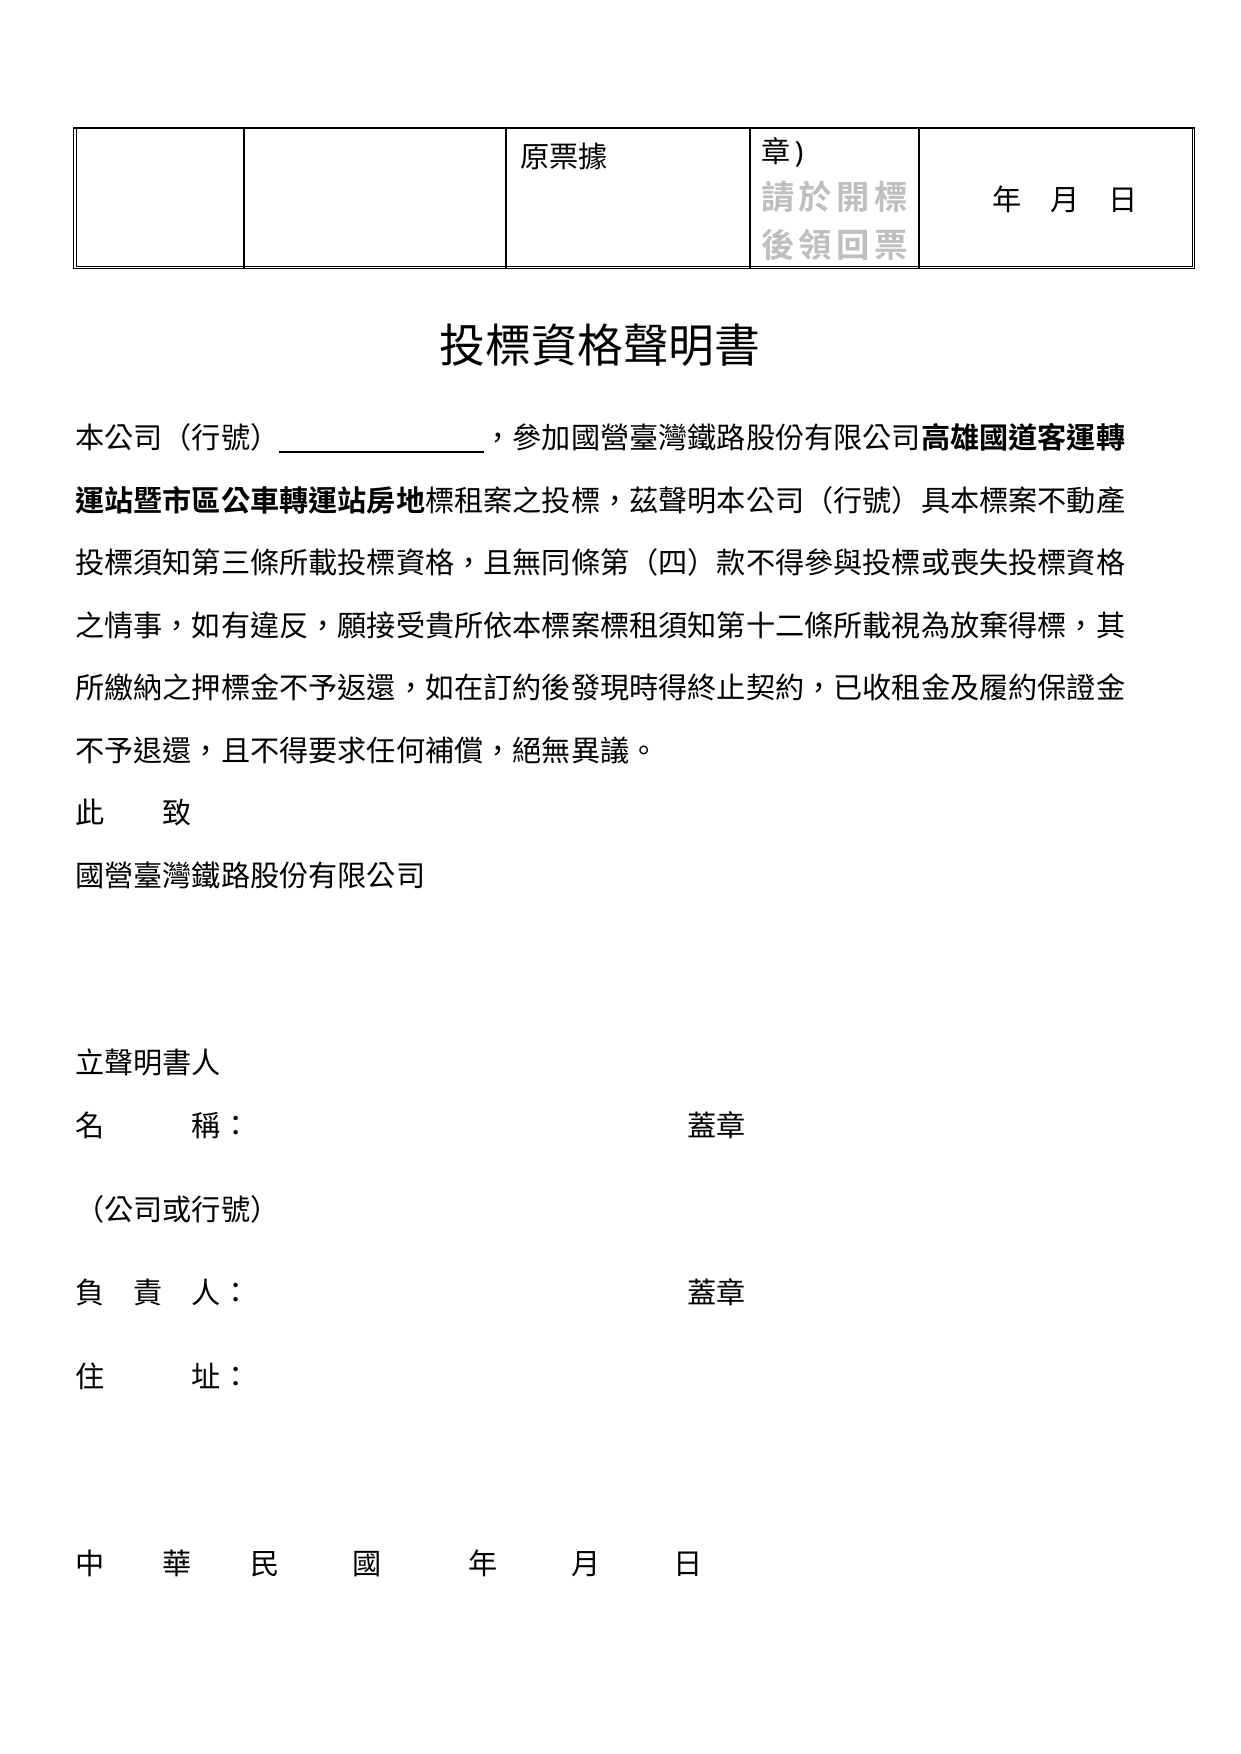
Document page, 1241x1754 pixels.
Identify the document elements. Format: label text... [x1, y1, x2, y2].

table_cell 年 月 日 [920, 129, 1192, 266]
text 名 稱： 蓋章 [75, 1082, 1125, 1144]
table_cell [245, 129, 505, 266]
text 住 址： [75, 1333, 1125, 1395]
text 投標資格聲明書 [75, 269, 1125, 394]
text 負 責 人： 蓋章 [75, 1249, 1125, 1312]
table_cell 原票據 [507, 129, 749, 266]
table_cell [77, 129, 243, 266]
text 立聲明書人 [75, 1019, 1125, 1082]
text 此 致 [75, 769, 1125, 832]
text （公司或行號） [75, 1166, 1125, 1228]
text 國營臺灣鐵路股份有限公司 [75, 832, 1125, 894]
table_cell (簽名蓋章) 請於開標後領回票據時再簽名蓋章 [751, 129, 918, 266]
text 中 華 民 國 年 月 日 [75, 1520, 1125, 1583]
text 本公司（行號） ，參加國營臺灣鐵路股份有限公司高雄國道客運轉運站暨市區公車轉運站房地標租案之投標，茲聲明本公司（行號）具本標案不動產投標須知第三條所載投標資格，且無同條第（四）款不得參與投標或喪失投標資格之情事，如有違反，願接受貴所依本標案標租須知第十二條所載視為放棄得標，其所繳納之押標金不予返還，如在訂約後發現時得終止契約，已收租金及履約保證金不予退還，且不得要求任何補償，絕無異議。 [75, 394, 1125, 769]
